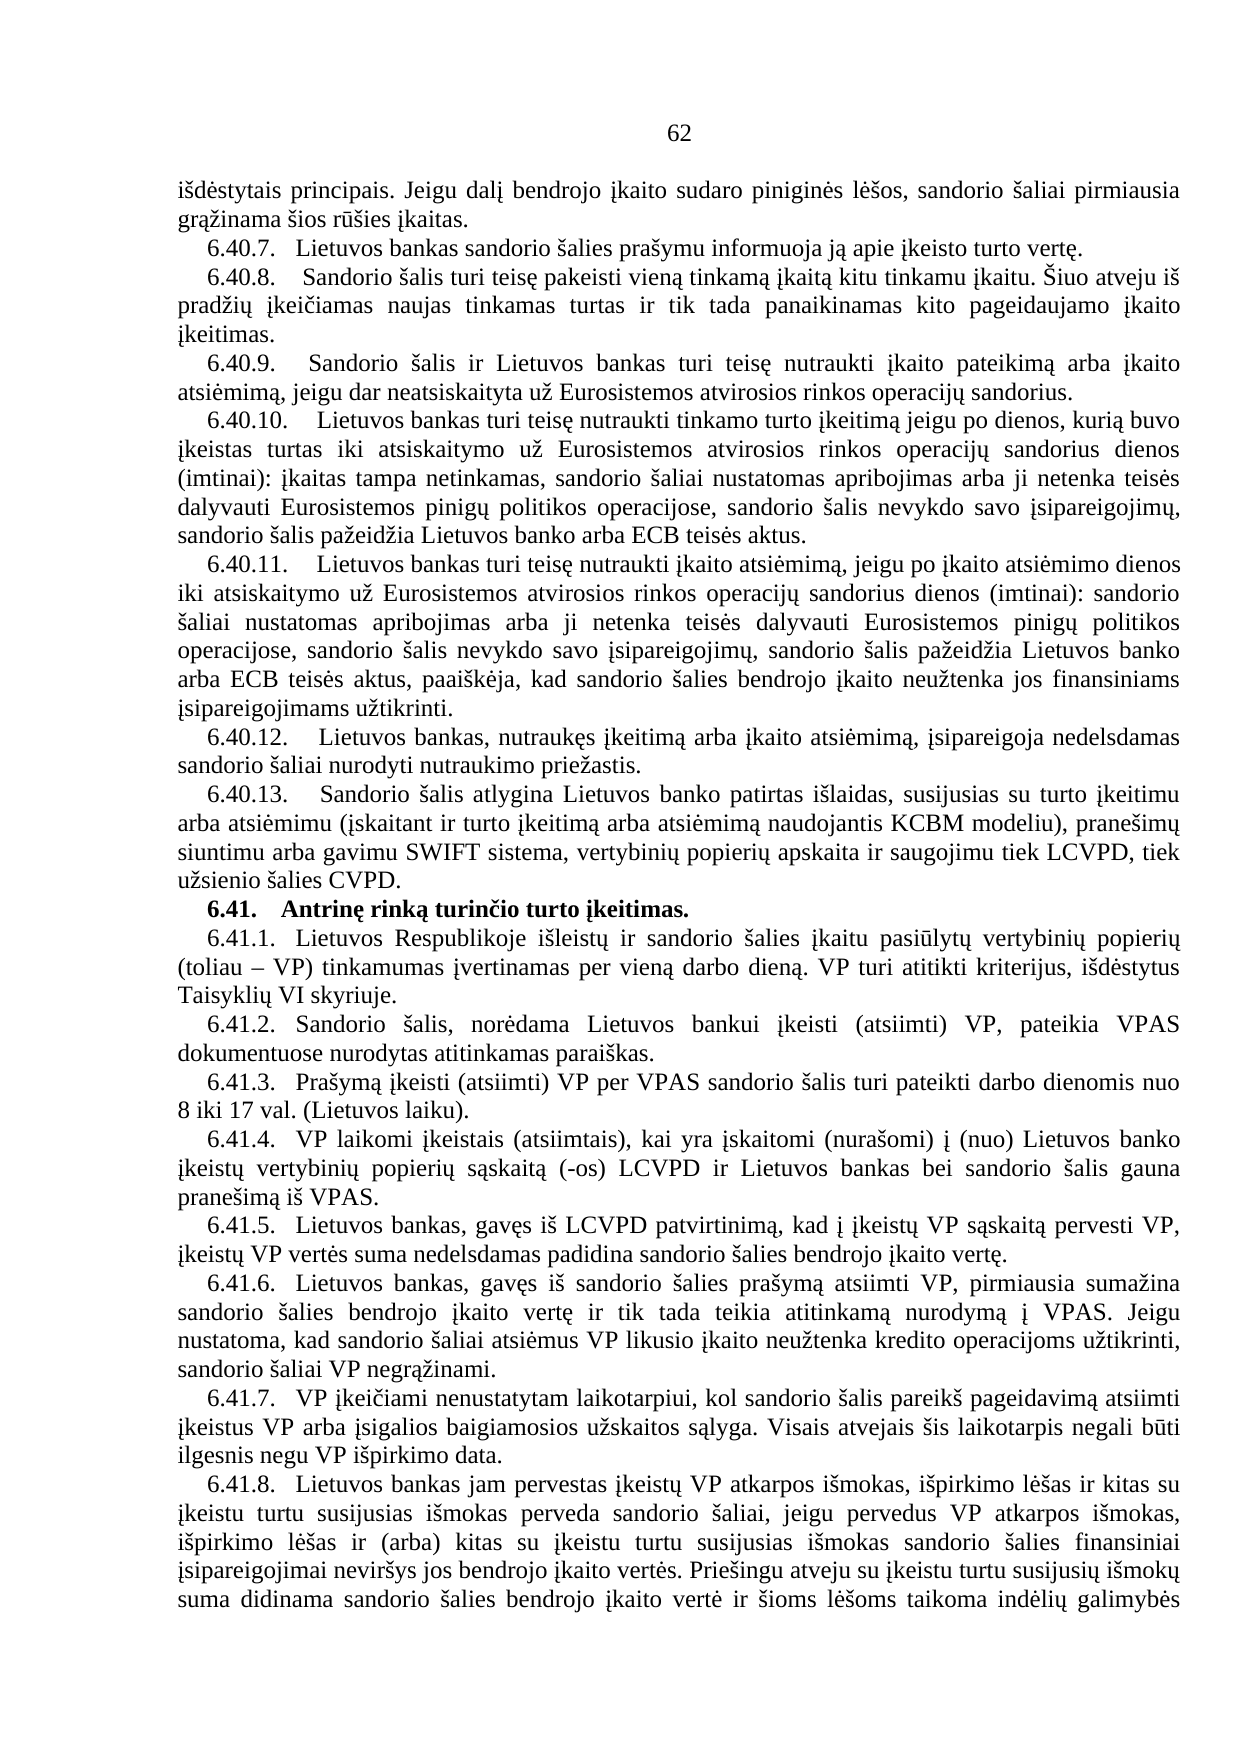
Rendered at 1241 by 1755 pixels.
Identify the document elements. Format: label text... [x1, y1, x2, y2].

text 6.41.3. Prašymą įkeisti (atsiimti) VP per VPAS sandorio šalis turi pateikti darbo dienomis nuo 8 iki 17 val. (Lietuvos laiku). [177, 1067, 1181, 1124]
text 6.41.8. Lietuvos bankas jam pervestas įkeistų VP atkarpos išmokas, išpirkimo lėšas ir kitas su įkeistu turtu susijusias išmokas perveda sandorio šaliai, jeigu pervedus VP atkarpos išmokas, išpirkimo lėšas ir (arba) kitas su įkeistu turtu susijusias išmokas sandorio šalies finansiniai įsipareigojimai neviršys jos bendrojo įkaito vertės. Priešingu atveju su įkeistu turtu susijusių išmokų suma didinama sandorio šalies bendrojo įkaito vertė ir šioms lėšoms taikoma indėlių galimybės [177, 1469, 1181, 1613]
text 6.40.11. Lietuvos bankas turi teisę nutraukti įkaito atsiėmimą, jeigu po įkaito atsiėmimo dienos iki atsiskaitymo už Eurosistemos atvirosios rinkos operacijų sandorius dienos (imtinai): sandorio šaliai nustatomas apribojimas arba ji netenka teisės dalyvauti Eurosistemos pinigų politikos operacijose, sandorio šalis nevykdo savo įsipareigojimų, sandorio šalis pažeidžia Lietuvos banko arba ECB teisės aktus, paaiškėja, kad sandorio šalies bendrojo įkaito neužtenka jos finansiniams įsipareigojimams užtikrinti. [177, 549, 1181, 722]
text 6.41.7. VP įkeičiami nenustatytam laikotarpiui, kol sandorio šalis pareikš pageidavimą atsiimti įkeistus VP arba įsigalios baigiamosios užskaitos sąlyga. Visais atvejais šis laikotarpis negali būti ilgesnis negu VP išpirkimo data. [177, 1383, 1181, 1469]
subtitle 6.41. Antrinę rinką turinčio turto įkeitimas. [177, 894, 1181, 923]
text 6.41.6. Lietuvos bankas, gavęs iš sandorio šalies prašymą atsiimti VP, pirmiausia sumažina sandorio šalies bendrojo įkaito vertę ir tik tada teikia atitinkamą nurodymą į VPAS. Jeigu nustatoma, kad sandorio šaliai atsiėmus VP likusio įkaito neužtenka kredito operacijoms užtikrinti, sandorio šaliai VP negrąžinami. [177, 1268, 1181, 1383]
text 6.41.5. Lietuvos bankas, gavęs iš LCVPD patvirtinimą, kad į įkeistų VP sąskaitą pervesti VP, įkeistų VP vertės suma nedelsdamas padidina sandorio šalies bendrojo įkaito vertę. [177, 1211, 1181, 1268]
text 6.41.2. Sandorio šalis, norėdama Lietuvos bankui įkeisti (atsiimti) VP, pateikia VPAS dokumentuose nurodytas atitinkamas paraiškas. [177, 1009, 1181, 1067]
text 6.40.12. Lietuvos bankas, nutraukęs įkeitimą arba įkaito atsiėmimą, įsipareigoja nedelsdamas sandorio šaliai nurodyti nutraukimo priežastis. [177, 722, 1181, 779]
text išdėstytais principais. Jeigu dalį bendrojo įkaito sudaro piniginės lėšos, sandorio šaliai pirmiausia grąžinama šios rūšies įkaitas. [177, 176, 1181, 233]
text 6.40.7. Lietuvos bankas sandorio šalies prašymu informuoja ją apie įkeisto turto vertę. [177, 233, 1181, 262]
text 6.40.10. Lietuvos bankas turi teisę nutraukti tinkamo turto įkeitimą jeigu po dienos, kurią buvo įkeistas turtas iki atsiskaitymo už Eurosistemos atvirosios rinkos operacijų sandorius dienos (imtinai): įkaitas tampa netinkamas, sandorio šaliai nustatomas apribojimas arba ji netenka teisės dalyvauti Eurosistemos pinigų politikos operacijose, sandorio šalis nevykdo savo įsipareigojimų, sandorio šalis pažeidžia Lietuvos banko arba ECB teisės aktus. [177, 406, 1181, 549]
text 6.40.8. Sandorio šalis turi teisę pakeisti vieną tinkamą įkaitą kitu tinkamu įkaitu. Šiuo atveju iš pradžių įkeičiamas naujas tinkamas turtas ir tik tada panaikinamas kito pageidaujamo įkaito įkeitimas. [177, 262, 1181, 348]
text 6.41.4. VP laikomi įkeistais (atsiimtais), kai yra įskaitomi (nurašomi) į (nuo) Lietuvos banko įkeistų vertybinių popierių sąskaitą (-os) LCVPD ir Lietuvos bankas bei sandorio šalis gauna pranešimą iš VPAS. [177, 1124, 1181, 1211]
text 6.41.1. Lietuvos Respublikoje išleistų ir sandorio šalies įkaitu pasiūlytų vertybinių popierių (toliau – VP) tinkamumas įvertinamas per vieną darbo dieną. VP turi atitikti kriterijus, išdėstytus Taisyklių VI skyriuje. [177, 923, 1181, 1009]
text 6.40.13. Sandorio šalis atlygina Lietuvos banko patirtas išlaidas, susijusias su turto įkeitimu arba atsiėmimu (įskaitant ir turto įkeitimą arba atsiėmimą naudojantis KCBM modeliu), pranešimų siuntimu arba gavimu SWIFT sistema, vertybinių popierių apskaita ir saugojimu tiek LCVPD, tiek užsienio šalies CVPD. [177, 779, 1181, 894]
text 6.40.9. Sandorio šalis ir Lietuvos bankas turi teisę nutraukti įkaito pateikimą arba įkaito atsiėmimą, jeigu dar neatsiskaityta už Eurosistemos atvirosios rinkos operacijų sandorius. [177, 348, 1181, 406]
